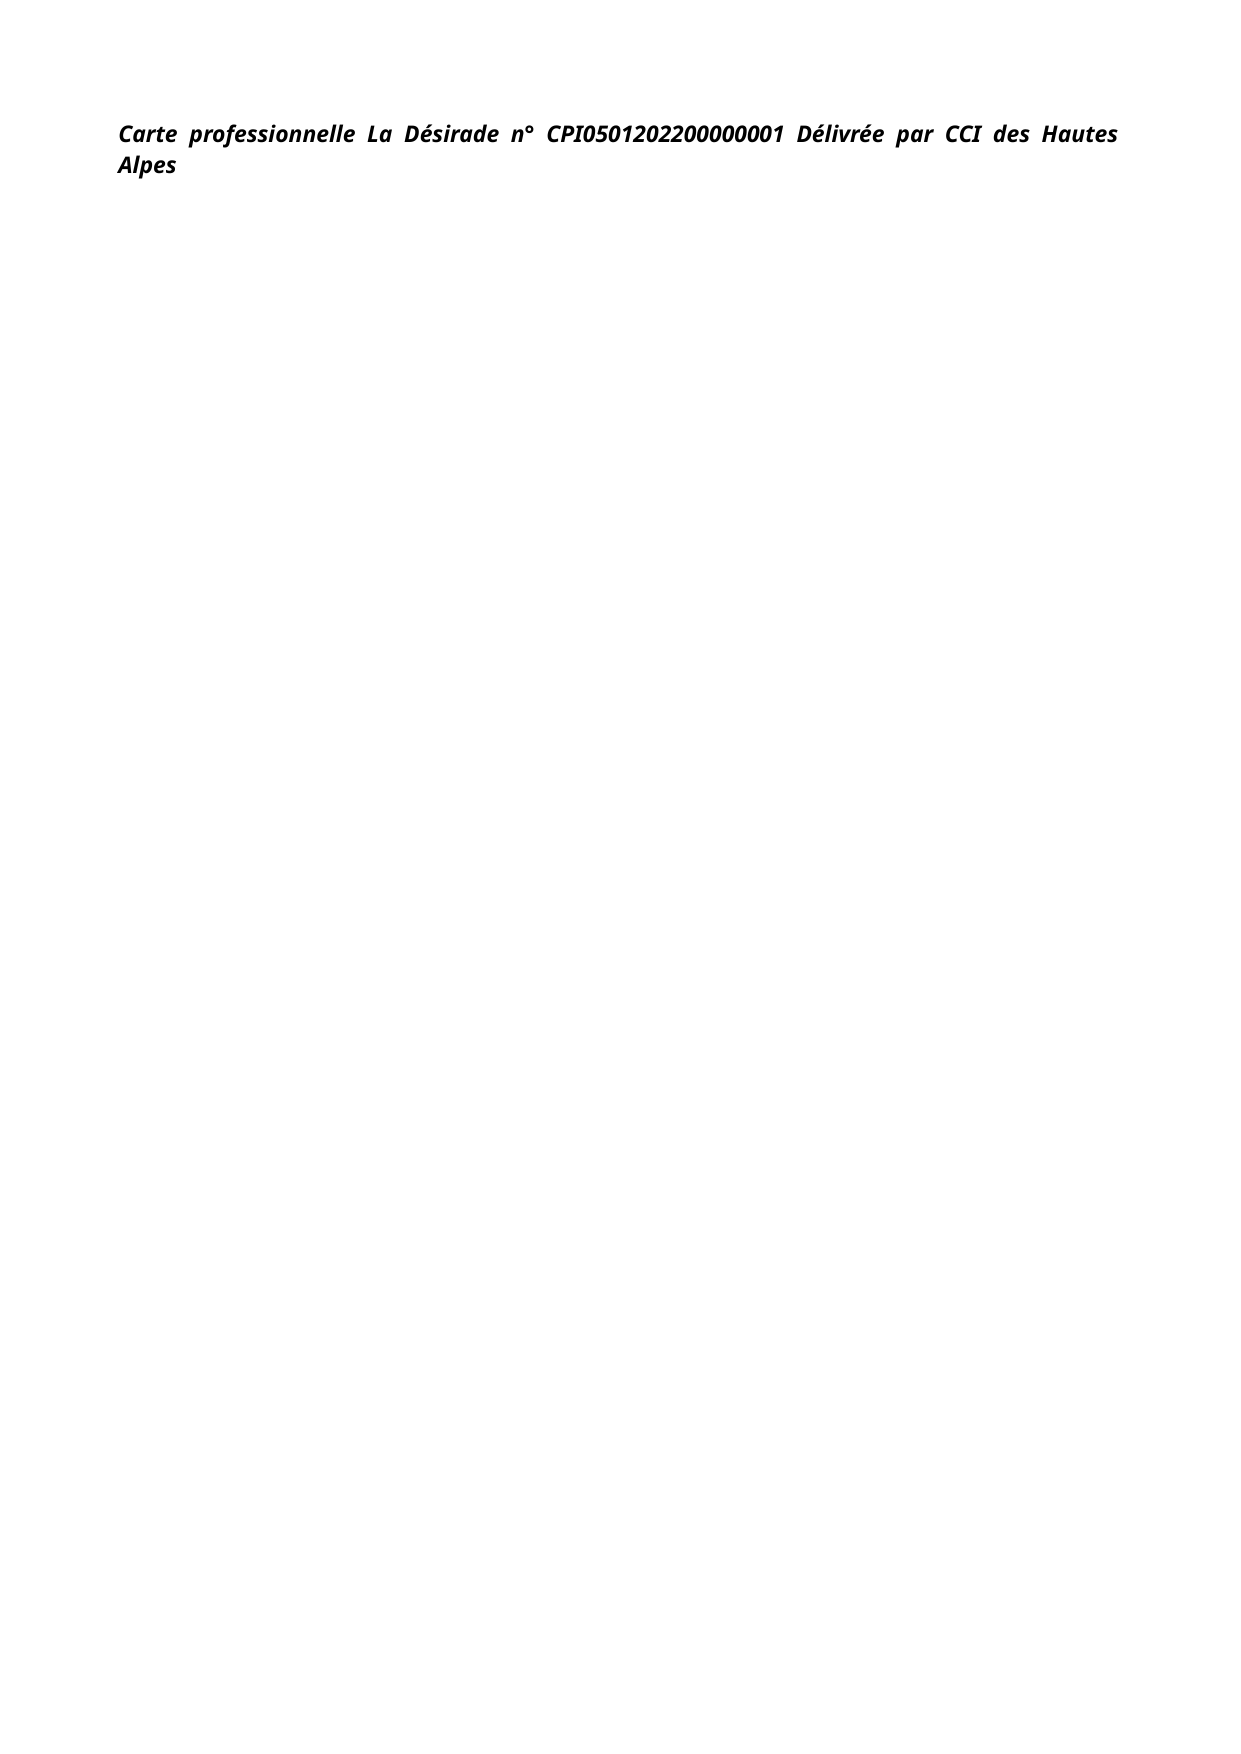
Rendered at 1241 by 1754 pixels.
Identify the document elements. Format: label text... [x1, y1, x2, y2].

text Carte professionnelle La Désirade n° CPI0501202200000001 Délivrée par CCI des Hautes Alpes [118, 118, 1122, 181]
